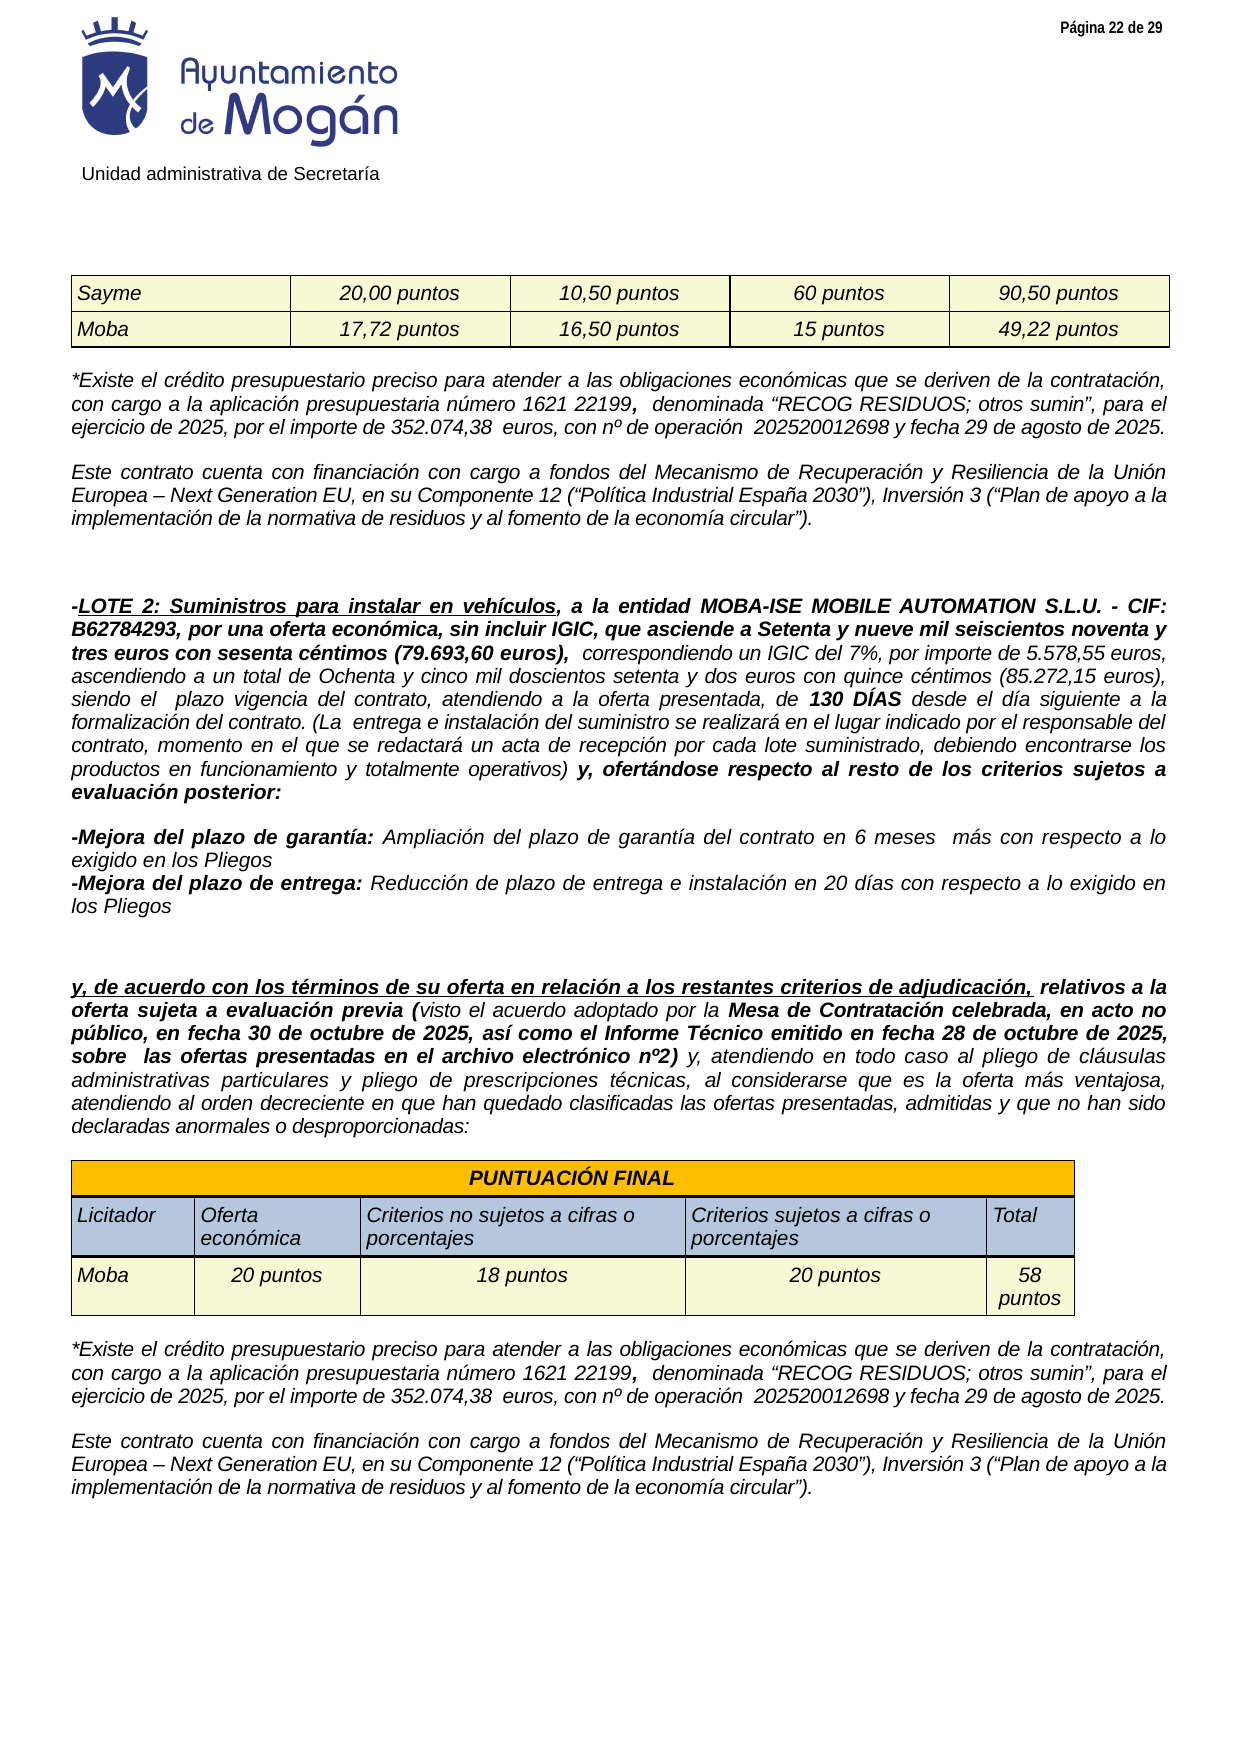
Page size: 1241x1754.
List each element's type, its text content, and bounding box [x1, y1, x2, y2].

table_cell 16,50 puntos [511, 312, 729, 346]
table_header 20 puntos [195, 1258, 360, 1315]
table_cell Sayme [72, 276, 290, 311]
table_header Licitador [72, 1198, 194, 1255]
text *Existe el crédito presupuestario preciso para atender a las obligaciones económicas que se deriven de la contratación, con cargo a la aplicación presupuestaria número 1621 22199, denominada “RECOG RESIDUOS; otros sumin”, para el ejercicio de 2025, por el importe de 352.074,38 euros, con nº de operación 202520012698 y fecha 29 de agosto de 2025. [71, 1338, 1169, 1408]
table_cell 20,00 puntos [291, 276, 510, 311]
table_cell 90,50 puntos [950, 276, 1169, 311]
table_header 20 puntos [686, 1258, 986, 1315]
text *Existe el crédito presupuestario preciso para atender a las obligaciones económicas que se deriven de la contratación, con cargo a la aplicación presupuestaria número 1621 22199, denominada “RECOG RESIDUOS; otros sumin”, para el ejercicio de 2025, por el importe de 352.074,38 euros, con nº de operación 202520012698 y fecha 29 de agosto de 2025. [71, 369, 1169, 439]
table_header Total [987, 1198, 1074, 1255]
table_header 18 puntos [361, 1258, 685, 1315]
table_header Oferta económica [195, 1198, 360, 1255]
table_cell 60 puntos [731, 276, 949, 311]
table_header 58 puntos [987, 1258, 1074, 1315]
table_cell 17,72 puntos [291, 312, 510, 346]
table_header Moba [72, 1258, 194, 1315]
table_cell Moba [72, 312, 290, 346]
table_header Criterios no sujetos a cifras o porcentajes [361, 1198, 685, 1255]
table_header PUNTUACIÓN FINAL [72, 1161, 1074, 1195]
text y, de acuerdo con los términos de su oferta en relación a los restantes criterios de adjudicación, relativos a la oferta sujeta a evaluación previa (visto el acuerdo adoptado por la Mesa de Contratación celebrada, en acto no público, en fecha 30 de octubre de 2025, así como el Informe Técnico emitido en fecha 28 de octubre de 2025, sobre las ofertas presentadas en el archivo electrónico nº2) y, atendiendo en todo caso al pliego de cláusulas administrativas particulares y pliego de prescripciones técnicas, al considerarse que es la oferta más ventajosa, atendiendo al orden decreciente en que han quedado clasificadas las ofertas presentadas, admitidas y que no han sido declaradas anormales o desproporcionadas: [71, 975, 1169, 1138]
text -LOTE 2: Suministros para instalar en vehículos, a la entidad MOBA-ISE MOBILE AUTOMATION S.L.U. - CIF: B62784293, por una oferta económica, sin incluir IGIC, que asciende a Setenta y nueve mil seiscientos noventa y tres euros con sesenta céntimos (79.693,60 euros), correspondiendo un IGIC del 7%, por importe de 5.578,55 euros, ascendiendo a un total de Ochenta y cinco mil doscientos setenta y dos euros con quince céntimos (85.272,15 euros), siendo el plazo vigencia del contrato, atendiendo a la oferta presentada, de 130 DÍAS desde el día siguiente a la formalización del contrato. (La entrega e instalación del suministro se realizará en el lugar indicado por el responsable del contrato, momento en el que se redactará un acta de recepción por cada lote suministrado, debiendo encontrarse los productos en funcionamiento y totalmente operativos) y, ofertándose respecto al resto de los criterios sujetos a evaluación posterior: [71, 594, 1169, 804]
text -Mejora del plazo de entrega: Reducción de plazo de entrega e instalación en 20 días con respecto a lo exigido en los Pliegos [71, 872, 1169, 918]
text Este contrato cuenta con financiación con cargo a fondos del Mecanismo de Recuperación y Resiliencia de la Unión Europea – Next Generation EU, en su Componente 12 (“Política Industrial España 2030”), Inversión 3 (“Plan de apoyo a la implementación de la normativa de residuos y al fomento de la economía circular”). [71, 1429, 1169, 1499]
text Este contrato cuenta con financiación con cargo a fondos del Mecanismo de Recuperación y Resiliencia de la Unión Europea – Next Generation EU, en su Componente 12 (“Política Industrial España 2030”), Inversión 3 (“Plan de apoyo a la implementación de la normativa de residuos y al fomento de la economía circular”). [71, 460, 1169, 530]
table_cell 49,22 puntos [950, 312, 1169, 346]
table_cell 15 puntos [731, 312, 949, 346]
table_header Criterios sujetos a cifras o porcentajes [686, 1198, 986, 1255]
picture [81, 17, 398, 153]
text -Mejora del plazo de garantía: Ampliación del plazo de garantía del contrato en 6 meses más con respecto a lo exigido en los Pliegos [71, 825, 1169, 872]
table_cell 10,50 puntos [511, 276, 729, 311]
